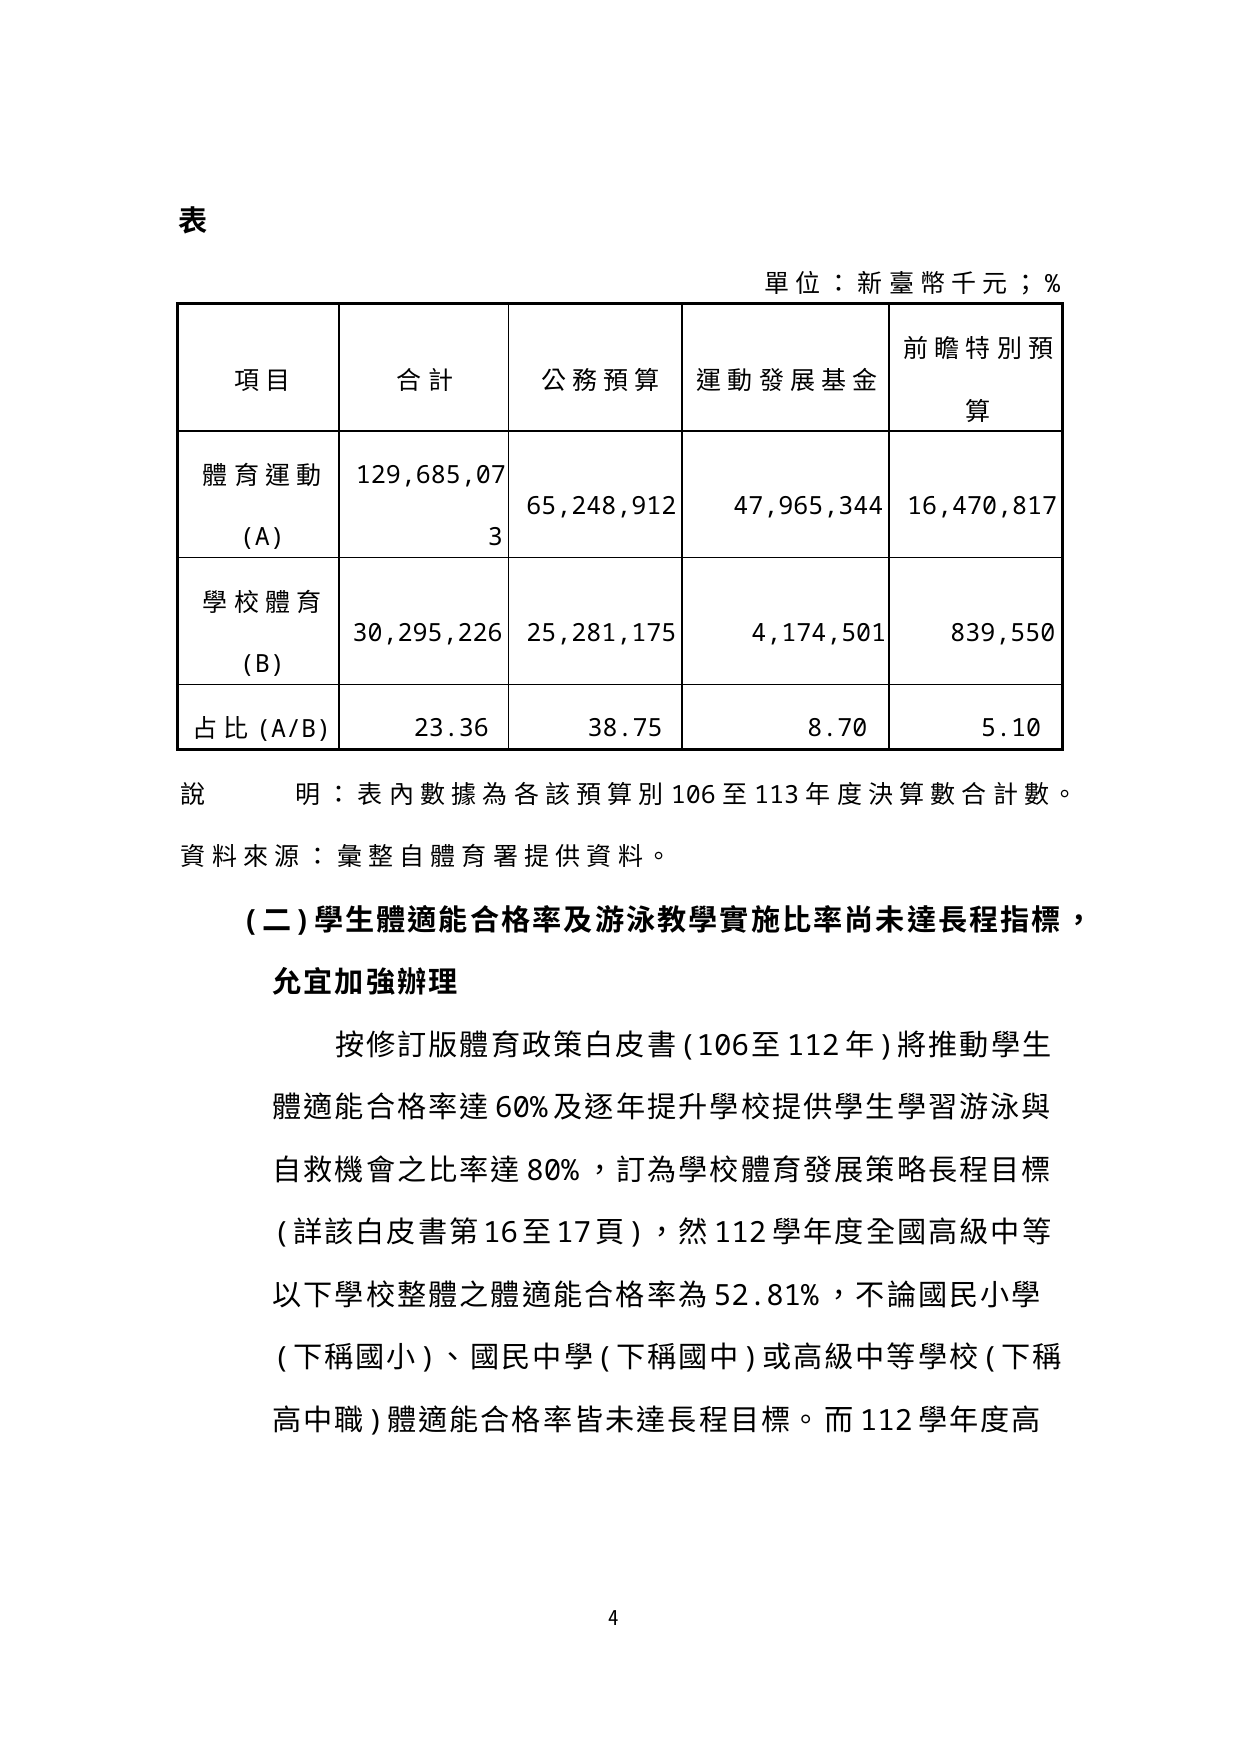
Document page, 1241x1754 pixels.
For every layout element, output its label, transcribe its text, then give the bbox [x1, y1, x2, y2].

table_cell 38.75 [509, 685, 681, 747]
table_cell 47,965,344 [683, 432, 888, 557]
table_header 運動發展基金 [683, 305, 888, 430]
table_cell 30,295,226 [340, 558, 508, 683]
table_cell 體育運動(A) [179, 432, 338, 557]
table_header 項目 [179, 305, 338, 430]
table_cell 65,248,912 [509, 432, 681, 557]
table_cell 129,685,073 [340, 432, 508, 557]
text 資料來源：彙整自體育署提供資料。 [174, 813, 1063, 876]
text 按修訂版體育政策白皮書(106至112年)將推動學生體適能合格率達60%及逐年提升學校提供學生學習游泳與自救機會之比率達80%，訂為學校體育發展策略長程目標(詳該白皮書第16至17頁)，然112學年度全國高級中等以下學校整體之體適能合格率為52.81%，不論國民小學(下稱國小)、國民中學(下稱國中)或高級中等學校(下稱高中職)體適能合格率皆未達長程目標。而112學年度高 [266, 1001, 1063, 1438]
text 單位：新臺幣千元；% [174, 240, 1063, 302]
table_header 合計 [340, 305, 508, 430]
table_cell 25,281,175 [509, 558, 681, 683]
table_cell 4,174,501 [683, 558, 888, 683]
table_header 前瞻特別預算 [890, 305, 1061, 430]
table_cell 學校體育(B) [179, 558, 338, 683]
text (二)學生體適能合格率及游泳教學實施比率尚未達長程指標，允宜加強辦理 [236, 876, 1063, 1001]
table_cell 839,550 [890, 558, 1061, 683]
table_cell 5.10 [890, 685, 1061, 747]
table_cell 16,470,817 [890, 432, 1061, 557]
table_header 公務預算 [509, 305, 681, 430]
text 說 明：表內數據為各該預算別106至113年度決算數合計數。 [177, 751, 1063, 813]
table_cell 8.70 [683, 685, 888, 747]
text 表 [177, 177, 1063, 240]
table_cell 23.36 [340, 685, 508, 747]
table_cell 占比(A/B) [179, 685, 338, 747]
